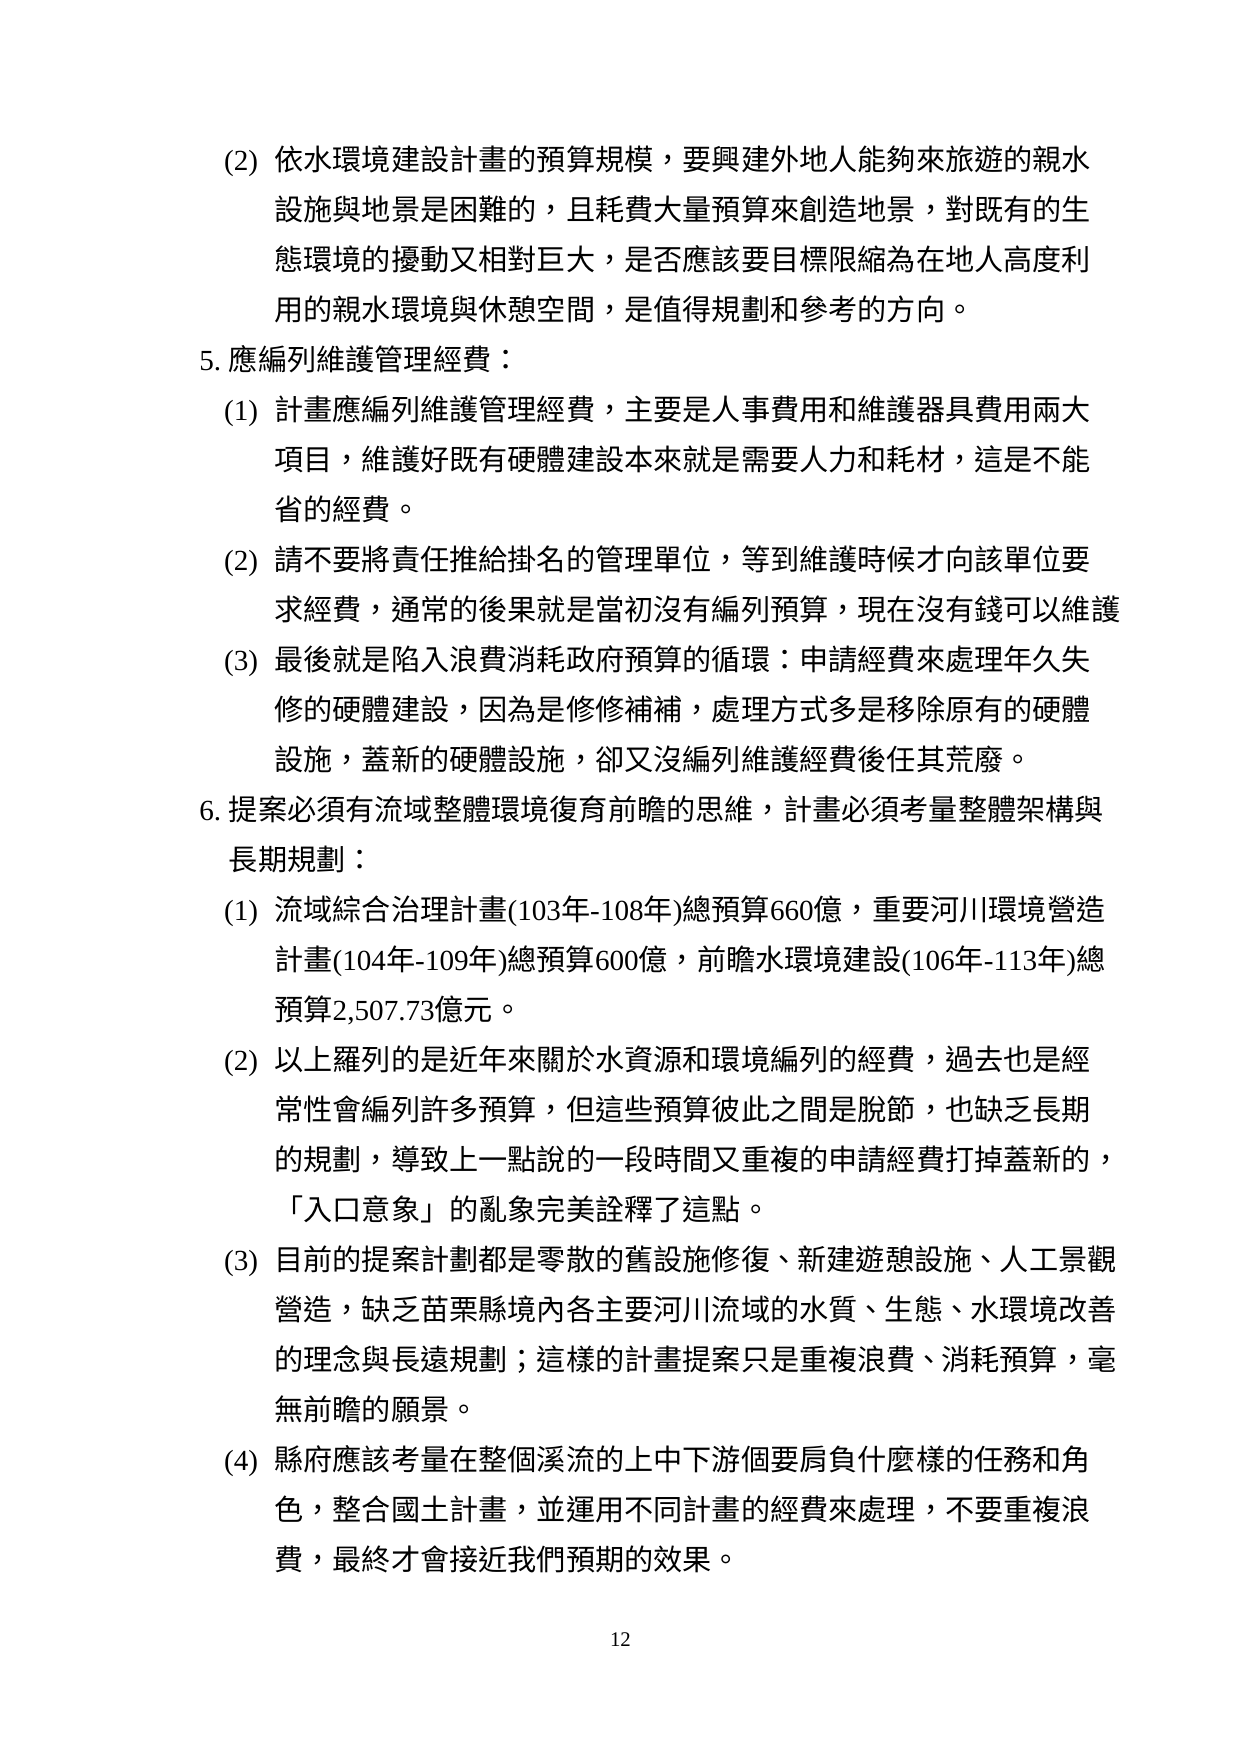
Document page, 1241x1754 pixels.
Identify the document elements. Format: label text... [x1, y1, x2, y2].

list 依水環境建設計畫的預算規模，要興建外地人能夠來旅遊的親水設施與地景是困難的，且耗費大量預算來創造地景，對既有的生態環境的擾動又相對巨大，是否應該要目標限縮為在地人高度利用的親水環境與休憩空間，是值得規劃和參考的方向。 [224, 130, 1116, 330]
list 最後就是陷入浪費消耗政府預算的循環：申請經費來處理年久失修的硬體建設，因為是修修補補，處理方式多是移除原有的硬體設施，蓋新的硬體設施，卻又沒編列維護經費後任其荒廢。 [224, 630, 1116, 780]
list 計畫應編列維護管理經費，主要是人事費用和維護器具費用兩大項目，維護好既有硬體建設本來就是需要人力和耗材，這是不能省的經費。 [224, 380, 1116, 530]
list 提案必須有流域整體環境復育前瞻的思維，計畫必須考量整體架構與長期規劃： [199, 780, 1116, 880]
list 縣府應該考量在整個溪流的上中下游個要肩負什麼樣的任務和角色，整合國土計畫，並運用不同計畫的經費來處理，不要重複浪費，最終才會接近我們預期的效果。 [224, 1430, 1116, 1580]
list 流域綜合治理計畫(103年-108年)總預算660億，重要河川環境營造計畫(104年-109年)總預算600億，前瞻水環境建設(106年-113年)總預算2,507.73億元。 [224, 880, 1116, 1030]
list 應編列維護管理經費： [199, 330, 1116, 380]
list 請不要將責任推給掛名的管理單位，等到維護時候才向該單位要求經費，通常的後果就是當初沒有編列預算，現在沒有錢可以維護。 [224, 530, 1116, 630]
list 目前的提案計劃都是零散的舊設施修復、新建遊憩設施、人工景觀營造，缺乏苗栗縣境內各主要河川流域的水質、生態、水環境改善的理念與長遠規劃；這樣的計畫提案只是重複浪費、消耗預算，毫無前瞻的願景。 [224, 1230, 1116, 1430]
list 以上羅列的是近年來關於水資源和環境編列的經費，過去也是經常性會編列許多預算，但這些預算彼此之間是脫節，也缺乏長期的規劃，導致上一點說的一段時間又重複的申請經費打掉蓋新的，「入口意象」的亂象完美詮釋了這點。 [224, 1030, 1116, 1230]
